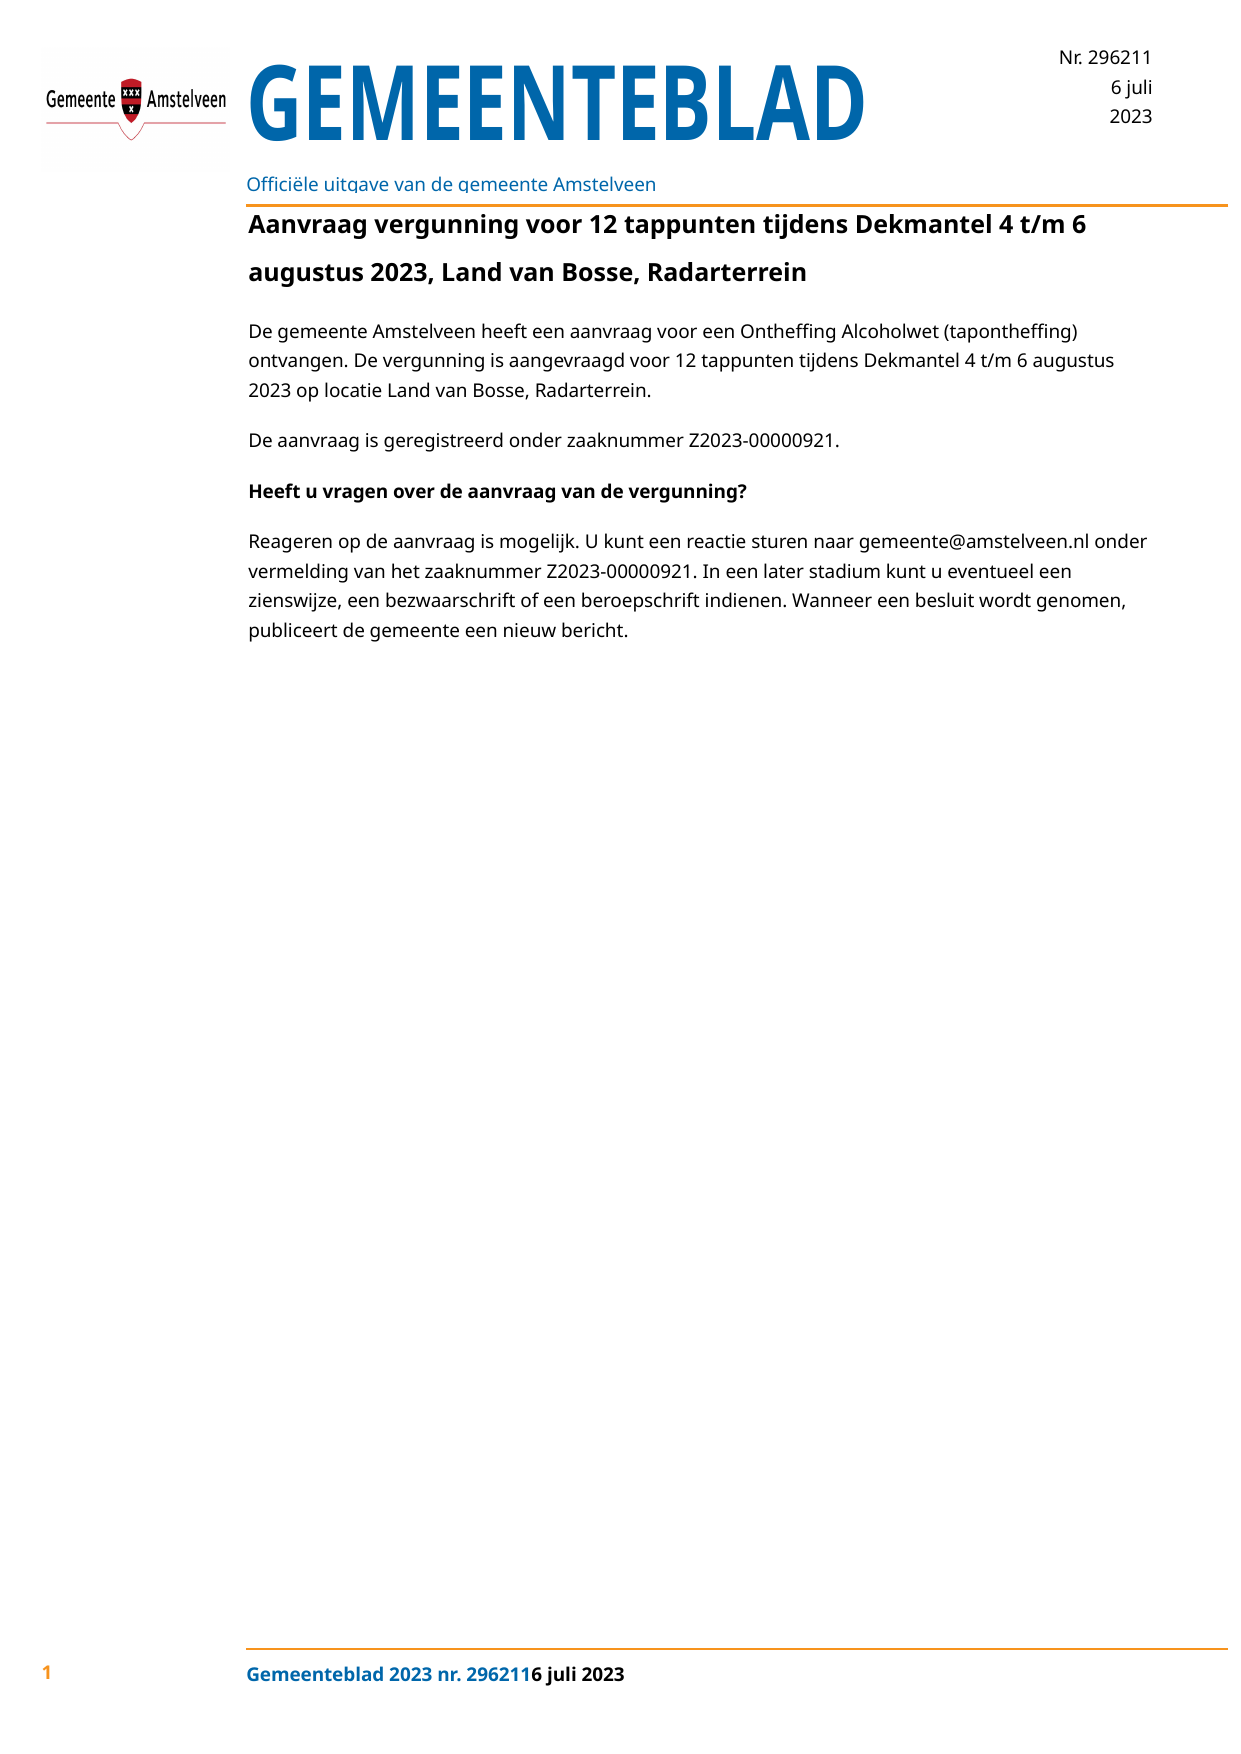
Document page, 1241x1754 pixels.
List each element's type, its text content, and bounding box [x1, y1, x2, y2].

picture [41, 47, 231, 172]
text Aanvraag vergunning voor 12 tappunten tijdens Dekmantel 4 t/m 6 augustus 2023, Land van Bosse, Radarterrein [248, 207, 1152, 288]
text De aanvraag is geregistreerd onder zaaknummer Z2023-00000921. [248, 427, 1152, 453]
text Reageren op de aanvraag is mogelijk. U kunt een reactie sturen naar gemeente@amstelveen.nl onder vermelding van het zaaknummer Z2023-00000921. In een later stadium kunt u eventueel een zienswijze, een bezwaarschrift of een beroepschrift indienen. Wanneer een besluit wordt genomen, publiceert de gemeente een nieuw bericht. [248, 528, 1152, 643]
text De gemeente Amstelveen heeft een aanvraag voor een Ontheffing Alcoholwet (tapontheffing) ontvangen. De vergunning is aangevraagd voor 12 tappunten tijdens Dekmantel 4 t/m 6 augustus 2023 op locatie Land van Bosse, Radarterrein. [248, 318, 1152, 403]
text Heeft u vragen over de aanvraag van de vergunning? [248, 478, 1152, 504]
